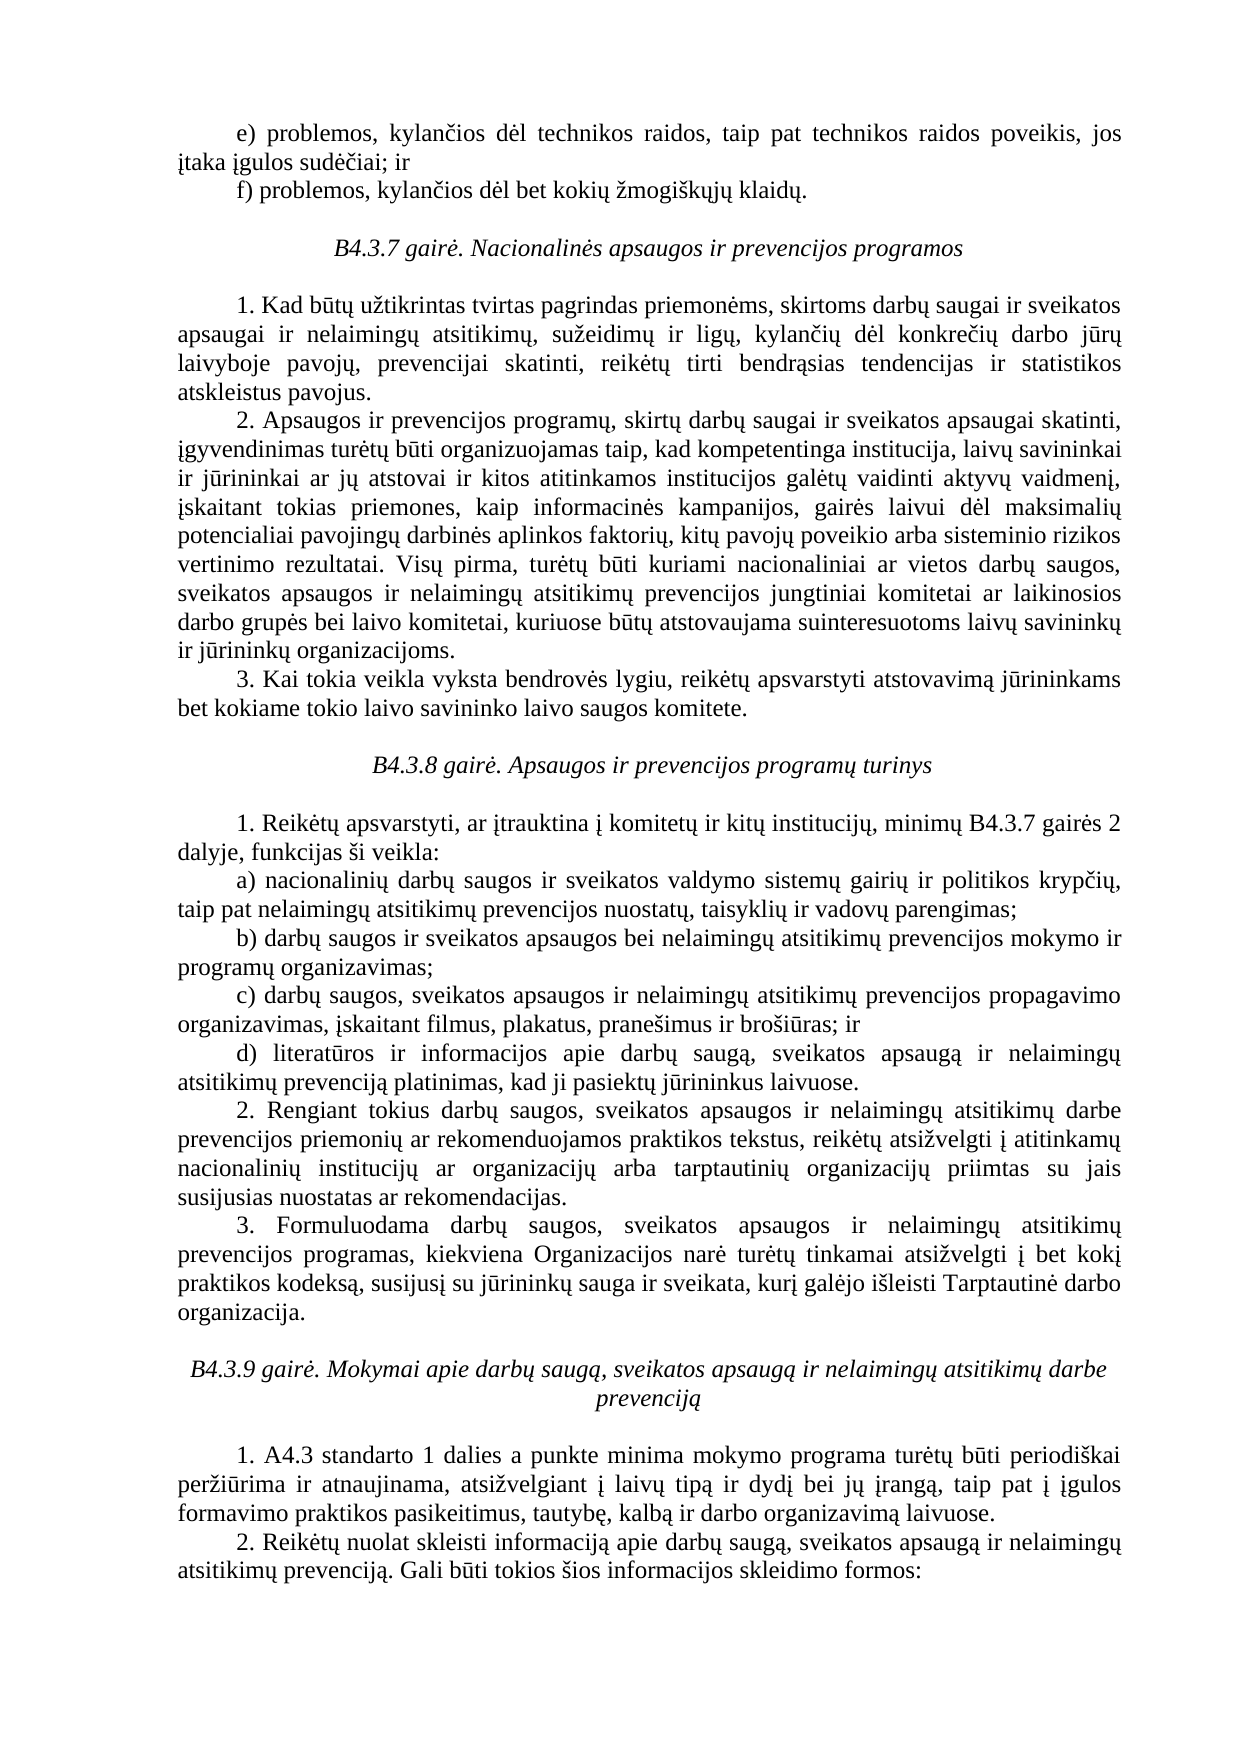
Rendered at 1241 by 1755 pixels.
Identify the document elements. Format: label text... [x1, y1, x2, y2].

text 1. A4.3 standarto 1 dalies a punkte minima mokymo programa turėtų būti periodiškai peržiūrima ir atnaujinama, atsižvelgiant į laivų tipą ir dydį bei jų įrangą, taip pat į įgulos formavimo praktikos pasikeitimus, tautybę, kalbą ir darbo organizavimą laivuose. [177, 1441, 1122, 1527]
text 2. Reikėtų nuolat skleisti informaciją apie darbų saugą, sveikatos apsaugą ir nelaimingų atsitikimų prevenciją. Gali būti tokios šios informacijos skleidimo formos: [177, 1527, 1122, 1584]
text 3. Formuluodama darbų saugos, sveikatos apsaugos ir nelaimingų atsitikimų prevencijos programas, kiekviena Organizacijos narė turėtų tinkamai atsižvelgti į bet kokį praktikos kodeksą, susijusį su jūrininkų sauga ir sveikata, kurį galėjo išleisti Tarptautinė darbo organizacija. [177, 1211, 1122, 1326]
text 2. Rengiant tokius darbų saugos, sveikatos apsaugos ir nelaimingų atsitikimų darbe prevencijos priemonių ar rekomenduojamos praktikos tekstus, reikėtų atsižvelgti į atitinkamų nacionalinių institucijų ar organizacijų arba tarptautinių organizacijų priimtas su jais susijusias nuostatas ar rekomendacijas. [177, 1096, 1122, 1211]
text f) problemos, kylančios dėl bet kokių žmogiškųjų klaidų. [177, 176, 1122, 204]
text 1. Reikėtų apsvarstyti, ar įtrauktina į komitetų ir kitų institucijų, minimų B4.3.7 gairės 2 dalyje, funkcijas ši veikla: [177, 808, 1122, 866]
text a) nacionalinių darbų saugos ir sveikatos valdymo sistemų gairių ir politikos krypčių, taip pat nelaimingų atsitikimų prevencijos nuostatų, taisyklių ir vadovų parengimas; [177, 866, 1122, 923]
text 1. Kad būtų užtikrintas tvirtas pagrindas priemonėms, skirtoms darbų saugai ir sveikatos apsaugai ir nelaimingų atsitikimų, sužeidimų ir ligų, kylančių dėl konkrečių darbo jūrų laivyboje pavojų, prevencijai skatinti, reikėtų tirti bendrąsias tendencijas ir statistikos atskleistus pavojus. [177, 291, 1122, 406]
text B4.3.8 gairė. Apsaugos ir prevencijos programų turinys [177, 751, 1122, 779]
text c) darbų saugos, sveikatos apsaugos ir nelaimingų atsitikimų prevencijos propagavimo organizavimas, įskaitant filmus, plakatus, pranešimus ir brošiūras; ir [177, 981, 1122, 1038]
text e) problemos, kylančios dėl technikos raidos, taip pat technikos raidos poveikis, jos įtaka įgulos sudėčiai; ir [177, 118, 1122, 176]
text b) darbų saugos ir sveikatos apsaugos bei nelaimingų atsitikimų prevencijos mokymo ir programų organizavimas; [177, 923, 1122, 981]
text B4.3.7 gairė. Nacionalinės apsaugos ir prevencijos programos [177, 233, 1122, 262]
text B4.3.9 gairė. Mokymai apie darbų saugą, sveikatos apsaugą ir nelaimingų atsitikimų darbe prevenciją [177, 1354, 1122, 1412]
text 2. Apsaugos ir prevencijos programų, skirtų darbų saugai ir sveikatos apsaugai skatinti, įgyvendinimas turėtų būti organizuojamas taip, kad kompetentinga institucija, laivų savininkai ir jūrininkai ar jų atstovai ir kitos atitinkamos institucijos galėtų vaidinti aktyvų vaidmenį, įskaitant tokias priemones, kaip informacinės kampanijos, gairės laivui dėl maksimalių potencialiai pavojingų darbinės aplinkos faktorių, kitų pavojų poveikio arba sisteminio rizikos vertinimo rezultatai. Visų pirma, turėtų būti kuriami nacionaliniai ar vietos darbų saugos, sveikatos apsaugos ir nelaimingų atsitikimų prevencijos jungtiniai komitetai ar laikinosios darbo grupės bei laivo komitetai, kuriuose būtų atstovaujama suinteresuotoms laivų savininkų ir jūrininkų organizacijoms. [177, 406, 1122, 664]
text d) literatūros ir informacijos apie darbų saugą, sveikatos apsaugą ir nelaimingų atsitikimų prevenciją platinimas, kad ji pasiektų jūrininkus laivuose. [177, 1038, 1122, 1096]
text 3. Kai tokia veikla vyksta bendrovės lygiu, reikėtų apsvarstyti atstovavimą jūrininkams bet kokiame tokio laivo savininko laivo saugos komitete. [177, 664, 1122, 722]
